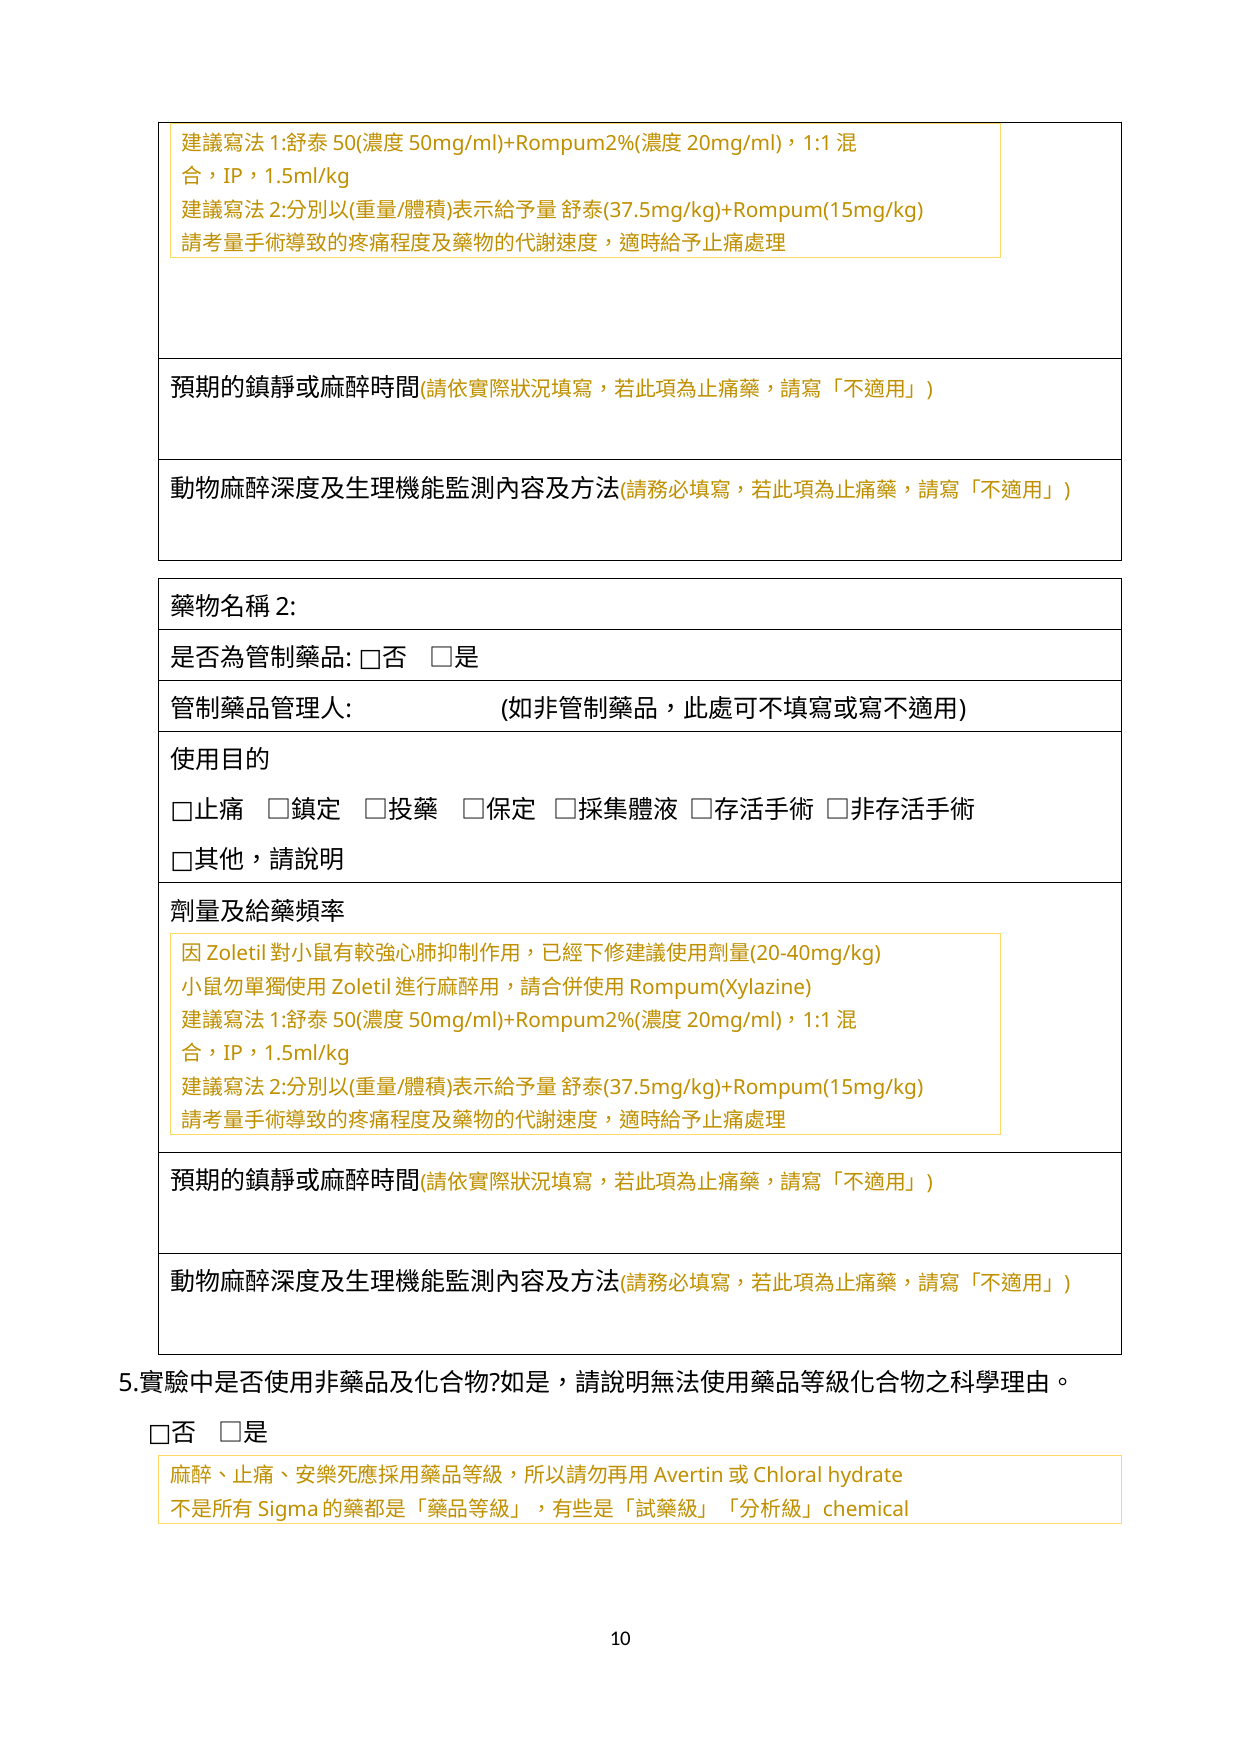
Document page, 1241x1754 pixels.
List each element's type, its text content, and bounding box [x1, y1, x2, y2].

table_header 藥物名稱2: [159, 579, 1121, 629]
table_cell 是否為管制藥品: □否 □是 [159, 630, 1121, 680]
table_header 因Zoletil對小鼠有較強心肺抑制作用，已經下修建議使用劑量(20-40mg/kg) 小鼠勿單獨使用Zoletil進行麻醉用，請合併使用Rompum(Xylazine) 建議寫法1:舒泰50(濃度50mg/ml)+Rompum2%(濃度20mg/ml)，1:1混合，IP，1.5ml/kg 建議寫法2:分別以(重量/體積)表示給予量 舒泰(37.5mg/kg)+Rompum(15mg/kg) 請考量手術導致的疼痛程度及藥物的代謝速度，適時給予止痛處理 [171, 934, 1000, 1134]
text 5.實驗中是否使用非藥品及化合物?如是，請說明無法使用藥品等級化合物之科學理由。 [118, 1355, 1122, 1405]
table_header 麻醉、止痛、安樂死應採用藥品等級，所以請勿再用Avertin或Chloral hydrate 不是所有Sigma的藥都是「藥品等級」，有些是「試藥級」「分析級」chemical [159, 1456, 1121, 1523]
table_cell 使用目的 □止痛 □鎮定 □投藥 □保定 □採集體液 □存活手術 □非存活手術 □其他，請說明 [159, 732, 1121, 882]
table_cell 管制藥品管理人: (如非管制藥品，此處可不填寫或寫不適用) [159, 681, 1121, 731]
table_cell 劑量及給藥頻率 [159, 883, 1121, 1152]
table_cell [159, 123, 1121, 358]
table_cell 預期的鎮靜或麻醉時間(請依實際狀況填寫，若此項為止痛藥，請寫「不適用」) [159, 359, 1121, 459]
table_header 建議寫法1:舒泰50(濃度50mg/ml)+Rompum2%(濃度20mg/ml)，1:1混合，IP，1.5ml/kg 建議寫法2:分別以(重量/體積)表示給予量 舒泰(37.5mg/kg)+Rompum(15mg/kg) 請考量手術導致的疼痛程度及藥物的代謝速度，適時給予止痛處理 [171, 124, 1000, 257]
table_cell 動物麻醉深度及生理機能監測內容及方法(請務必填寫，若此項為止痛藥，請寫「不適用」) [159, 1254, 1121, 1354]
table_cell 動物麻醉深度及生理機能監測內容及方法(請務必填寫，若此項為止痛藥，請寫「不適用」) [159, 460, 1121, 560]
text □否 □是 [118, 1405, 1122, 1455]
table_cell 預期的鎮靜或麻醉時間(請依實際狀況填寫，若此項為止痛藥，請寫「不適用」) [159, 1153, 1121, 1253]
